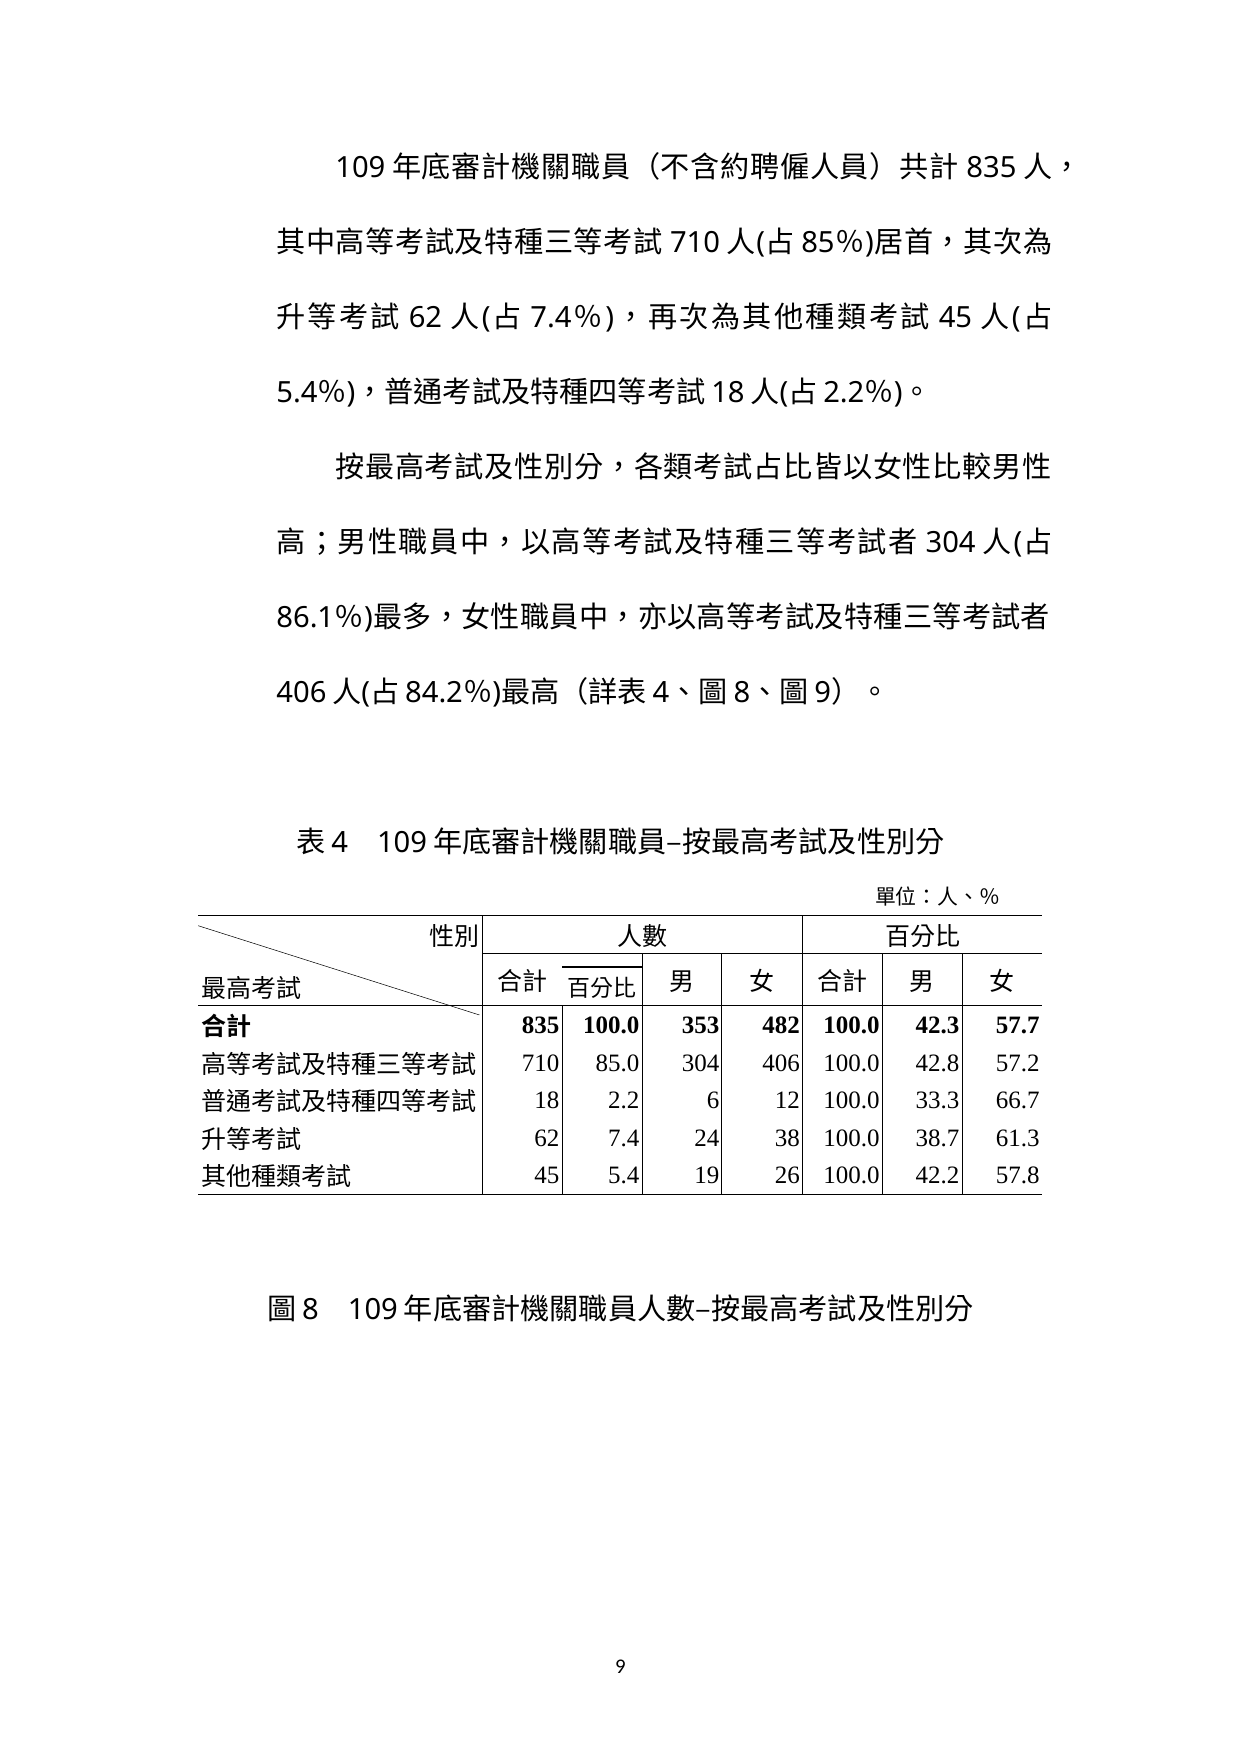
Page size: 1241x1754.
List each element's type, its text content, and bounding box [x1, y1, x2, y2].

table_cell 百分比 [562, 968, 642, 1005]
table_cell 835 [483, 1006, 562, 1043]
table_cell 85.0 [563, 1044, 642, 1081]
table_cell 19 [643, 1156, 721, 1193]
table_cell 45 [483, 1156, 562, 1193]
table_cell 女 [963, 954, 1042, 1005]
list 109年底審計機關職員（不含約聘僱人員）共計835人，其中高等考試及特種三等考試710人(占85％)居首，其次為升等考試62人(占7.4％)，再次為其他種類考試45人(占5.4％)，普通考試及特種四等考試18人(占2.2％)。 [276, 127, 1053, 427]
table_cell 最高考試 [198, 966, 443, 1005]
table_cell 18 [483, 1081, 562, 1118]
table_cell 353 [643, 1006, 721, 1043]
table_cell 7.4 [563, 1119, 642, 1156]
table_cell 42.2 [883, 1156, 962, 1193]
table_cell 406 [722, 1044, 802, 1081]
table_cell 女 [722, 954, 802, 1005]
table_cell 304 [643, 1044, 721, 1081]
table_cell 57.2 [963, 1044, 1042, 1081]
table_cell 42.3 [883, 1006, 962, 1043]
table_cell 100.0 [803, 1044, 882, 1081]
table_cell 57.7 [963, 1006, 1042, 1043]
table_cell 61.3 [963, 1119, 1042, 1156]
table_cell 100.0 [563, 1006, 642, 1043]
table_cell 38 [722, 1119, 802, 1156]
table_cell 62 [483, 1119, 562, 1156]
table_cell [330, 966, 482, 1005]
table_cell 100.0 [803, 1081, 882, 1118]
list 按最高考試及性別分，各類考試占比皆以女性比較男性高；男性職員中，以高等考試及特種三等考試者304人(占86.1％)最多，女性職員中，亦以高等考試及特種三等考試者406人(占84.2％)最高（詳表4、圖8、圖9）。 [276, 427, 1053, 727]
table_cell 2.2 [563, 1081, 642, 1118]
table_cell 合計 [803, 954, 882, 1005]
table_cell 5.4 [563, 1156, 642, 1193]
table_cell 66.7 [963, 1081, 1042, 1118]
table_cell 482 [722, 1006, 802, 1043]
table_cell [562, 954, 642, 966]
text 表4 109年底審計機關職員–按最高考試及性別分 [187, 802, 1053, 877]
table_header 百分比 [803, 916, 1042, 953]
table_header 人數 [483, 916, 802, 953]
table_cell 100.0 [803, 1006, 882, 1043]
table_cell 710 [483, 1044, 562, 1081]
table_cell 38.7 [883, 1119, 962, 1156]
table_cell 100.0 [803, 1156, 882, 1193]
table_cell 高等考試及特種三等考試 [198, 1044, 482, 1081]
table_cell 升等考試 [198, 1119, 482, 1156]
table_cell 合計 [198, 1006, 482, 1043]
table_cell 男 [883, 954, 962, 1005]
table_cell 57.8 [963, 1156, 1042, 1193]
table_cell 33.3 [883, 1081, 962, 1118]
table_cell 6 [643, 1081, 721, 1118]
table_cell 12 [722, 1081, 802, 1118]
table_cell 其他種類考試 [198, 1156, 482, 1193]
text 單位：人、％ [187, 877, 1000, 914]
table_cell 合計 [483, 954, 562, 1005]
table_cell 24 [643, 1119, 721, 1156]
table_cell [198, 953, 321, 966]
table_header 性別 [198, 916, 482, 953]
table_cell 26 [722, 1156, 802, 1193]
text 圖8 109年底審計機關職員人數–按最高考試及性別分 [187, 1269, 1053, 1344]
table_cell 42.8 [883, 1044, 962, 1081]
table_cell 100.0 [803, 1119, 882, 1156]
table_cell 普通考試及特種四等考試 [198, 1081, 482, 1118]
table_cell [289, 953, 482, 966]
table_cell 男 [643, 954, 721, 1005]
